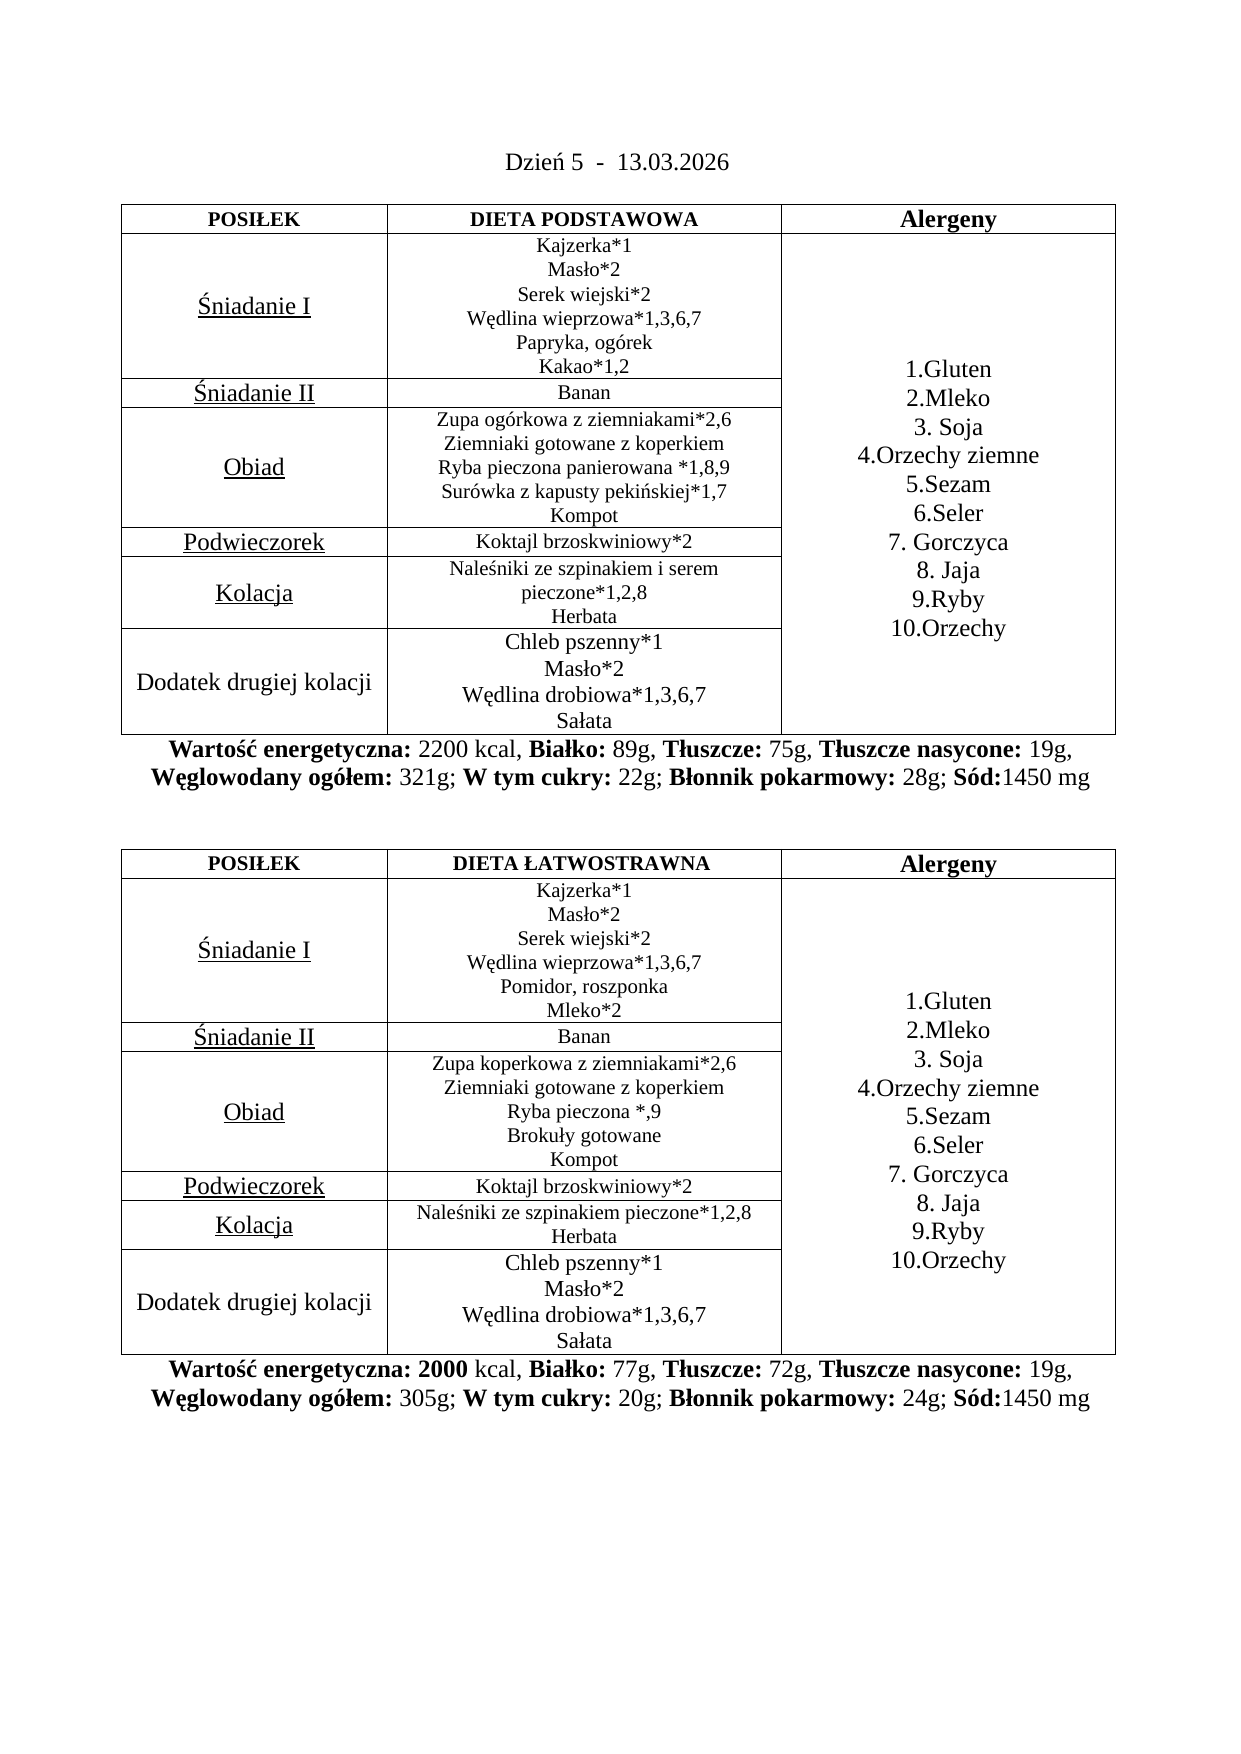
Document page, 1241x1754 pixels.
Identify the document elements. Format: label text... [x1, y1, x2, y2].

table_cell Chleb pszenny*1 Masło*2 Wędlina drobiowa*1,3,6,7 Sałata [388, 629, 781, 734]
table_cell Kajzerka*1 Masło*2 Serek wiejski*2 Wędlina wieprzowa*1,3,6,7 Pomidor, roszponka Mleko*2 [388, 879, 781, 1022]
table_cell Naleśniki ze szpinakiem i serem pieczone*1,2,8 Herbata [388, 557, 781, 628]
table_cell Banan [388, 1023, 781, 1051]
table_cell Podwieczorek [122, 1172, 387, 1200]
table_cell Śniadanie II [122, 1023, 387, 1051]
table_header DIETA ŁATWOSTRAWNA [388, 850, 781, 878]
table_cell Kajzerka*1 Masło*2 Serek wiejski*2 Wędlina wieprzowa*1,3,6,7 Papryka, ogórek Kakao*1,2 [388, 234, 781, 378]
table_header POSIŁEK [122, 205, 387, 233]
table_cell Dodatek drugiej kolacji [122, 629, 387, 734]
table_cell Kolacja [122, 1201, 387, 1248]
table_cell Obiad [122, 1052, 387, 1171]
table_header Alergeny [782, 850, 1115, 878]
table_header POSIŁEK [122, 850, 387, 878]
table_cell Śniadanie I [122, 879, 387, 1022]
table_cell Dodatek drugiej kolacji [122, 1250, 387, 1354]
table_cell Śniadanie II [122, 379, 387, 407]
table_cell Kolacja [122, 557, 387, 628]
text Wartość energetyczna: 2000 kcal, Białko: 77g, Tłuszcze: 72g, Tłuszcze nasycone: 19g, Węglowodany ogółem: 305g; W tym cukry: 20g; Błonnik pokarmowy: 24g; Sód:1450 mg [118, 1354, 1122, 1412]
table_cell Obiad [122, 408, 387, 527]
table_cell Zupa ogórkowa z ziemniakami*2,6 Ziemniaki gotowane z koperkiem Ryba pieczona panierowana *1,8,9 Surówka z kapusty pekińskiej*1,7 Kompot [388, 408, 781, 527]
table_cell Śniadanie I [122, 234, 387, 378]
table_cell Koktajl brzoskwiniowy*2 [388, 528, 781, 556]
table_cell 1.Gluten 2.Mleko 3. Soja 4.Orzechy ziemne 5.Sezam 6.Seler 7. Gorczyca 8. Jaja 9.Ryby 10.Orzechy [782, 879, 1115, 1354]
table_cell Chleb pszenny*1 Masło*2 Wędlina drobiowa*1,3,6,7 Sałata [388, 1250, 781, 1354]
table_header DIETA PODSTAWOWA [388, 205, 781, 233]
table_cell 1.Gluten 2.Mleko 3. Soja 4.Orzechy ziemne 5.Sezam 6.Seler 7. Gorczyca 8. Jaja 9.Ryby 10.Orzechy [782, 234, 1115, 734]
table_cell Zupa koperkowa z ziemniakami*2,6 Ziemniaki gotowane z koperkiem Ryba pieczona *,9 Brokuły gotowane Kompot [388, 1052, 781, 1171]
table_cell Koktajl brzoskwiniowy*2 [388, 1172, 781, 1200]
text Dzień 5 - 13.03.2026 [118, 147, 1122, 176]
table_header Alergeny [782, 205, 1115, 233]
table_cell Banan [388, 379, 781, 407]
text Wartość energetyczna: 2200 kcal, Białko: 89g, Tłuszcze: 75g, Tłuszcze nasycone: 19g, Węglowodany ogółem: 321g; W tym cukry: 22g; Błonnik pokarmowy: 28g; Sód:1450 mg [118, 734, 1122, 791]
table_cell Naleśniki ze szpinakiem pieczone*1,2,8 Herbata [388, 1201, 781, 1248]
table_cell Podwieczorek [122, 528, 387, 556]
